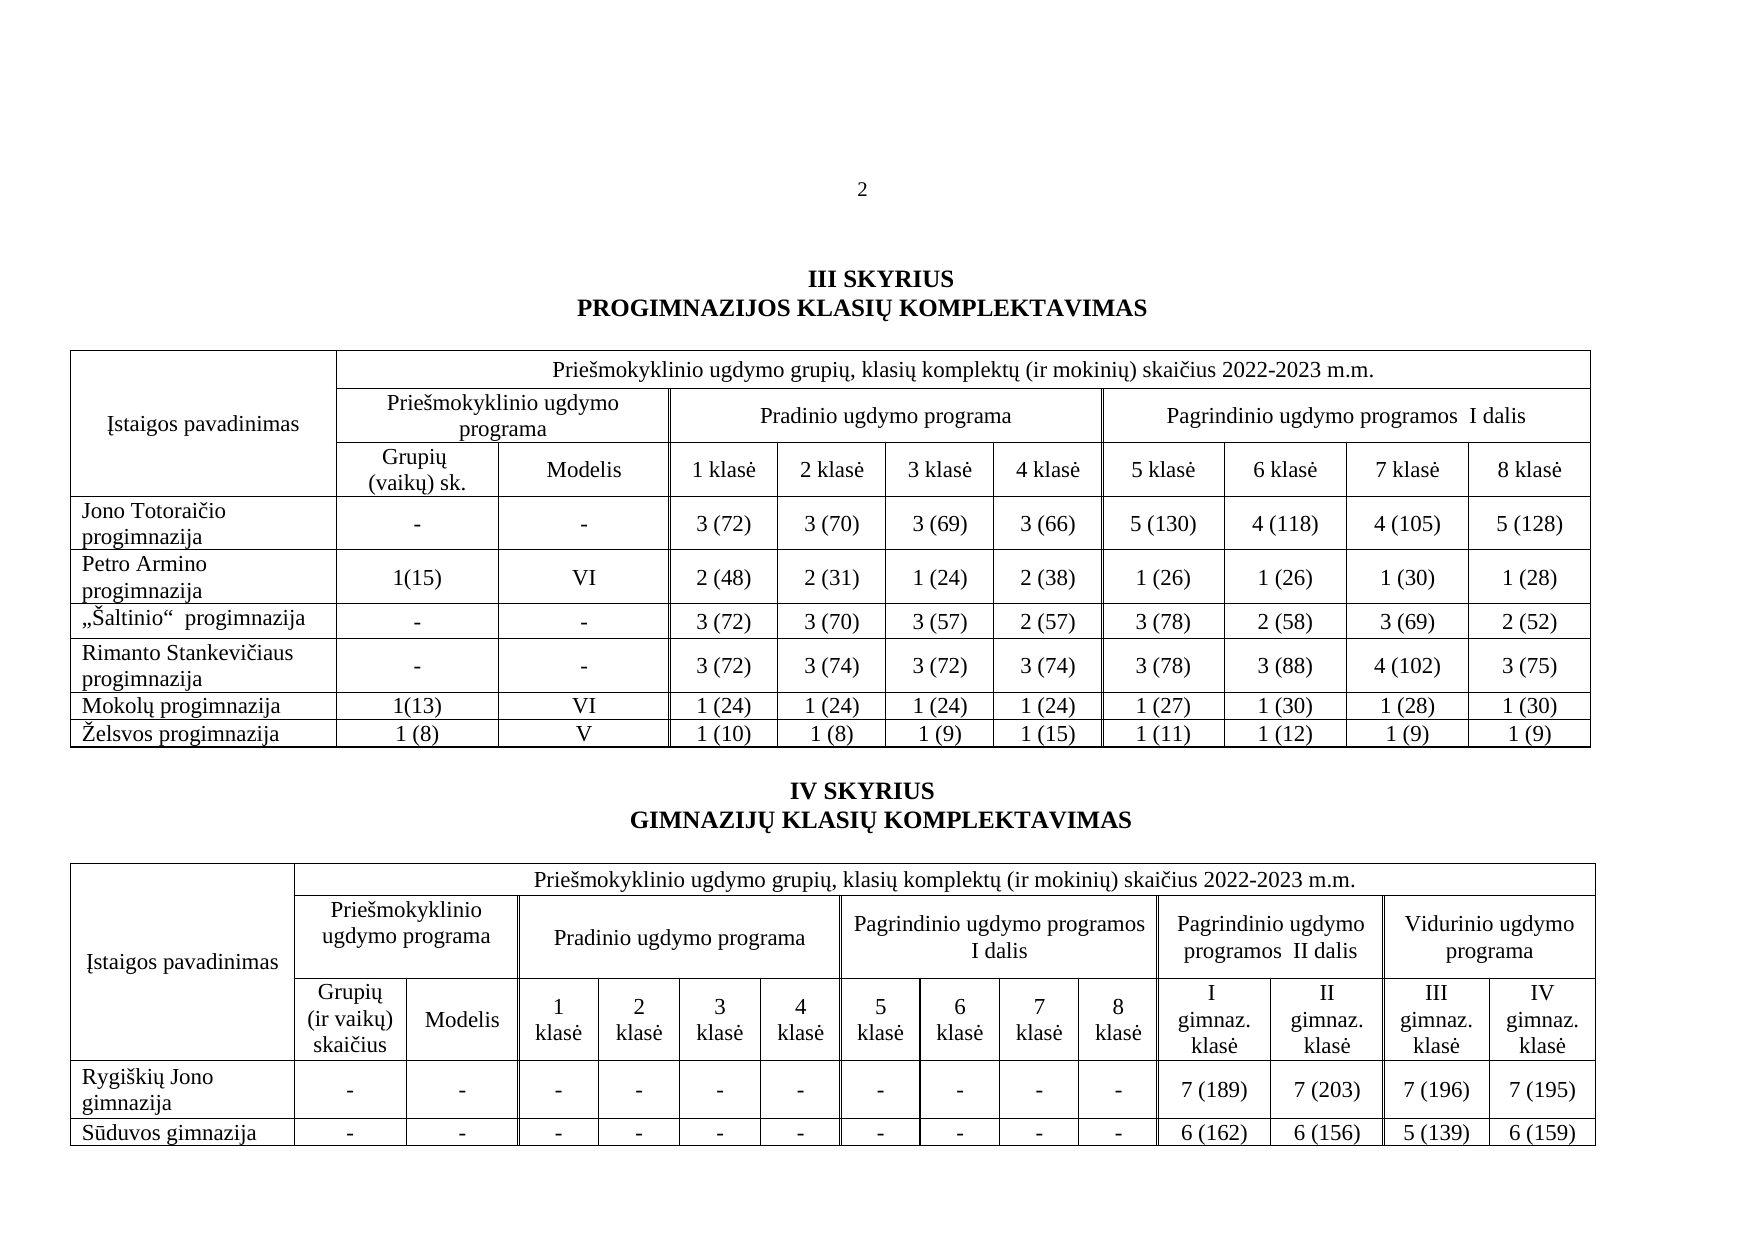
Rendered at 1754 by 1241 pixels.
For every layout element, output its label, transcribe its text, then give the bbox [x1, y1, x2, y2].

table_cell 3 (78) [1104, 604, 1224, 638]
table_cell 3 (69) [886, 497, 993, 549]
table_cell II gimnaz. klasė [1271, 979, 1382, 1060]
table_cell Vidurinio ugdymo programa [1385, 896, 1595, 977]
table_cell - [520, 1119, 598, 1145]
table_cell 4 klasė [994, 443, 1101, 496]
table_cell Petro Armino progimnazija [71, 550, 336, 603]
table_cell 3 (75) [1469, 639, 1590, 692]
table_cell Pradinio ugdymo programa [520, 896, 839, 977]
table_cell VI [499, 550, 668, 603]
table_cell 2 (48) [671, 550, 777, 603]
table_cell 8 klasė [1079, 979, 1156, 1060]
table_cell 1 (9) [1347, 720, 1357, 746]
table_cell Jono Totoraičio progimnazija [71, 497, 336, 549]
table_cell 3 klasė [680, 979, 760, 1060]
table_cell Pradinio ugdymo programa [671, 389, 1101, 442]
table_cell 6 (156) [1271, 1119, 1382, 1145]
table_cell 1 (28) [1469, 550, 1590, 603]
table_cell 5 klasė [1104, 443, 1224, 496]
table_cell VI [499, 693, 668, 719]
table_cell 3 (66) [994, 497, 1101, 549]
table_cell 1 (28) [1347, 693, 1468, 719]
table_cell - [1079, 1119, 1156, 1145]
table_cell 5 (130) [1104, 497, 1224, 549]
table_cell 1(13) [337, 693, 498, 719]
table_cell 7 (203) [1271, 1061, 1382, 1117]
table_cell 1 (30) [1469, 693, 1590, 719]
table_cell 3 (70) [778, 497, 885, 549]
table_cell 1 (9) [1579, 720, 1590, 746]
table_cell 4 (102) [1347, 639, 1468, 692]
table_cell - [520, 1061, 598, 1117]
text III SKYRIUS [97, 264, 1665, 293]
table_cell Rimanto Stankevičiaus progimnazija [71, 639, 336, 692]
text PROGIMNAZIJOS KLASIŲ KOMPLEKTAVIMAS [59, 293, 1665, 322]
table_header Priešmokyklinio ugdymo grupių, klasių komplektų (ir mokinių) skaičius 2022-2023 m.m. [295, 864, 1595, 895]
table_cell - [407, 1119, 517, 1145]
table_cell I gimnaz. klasė [1159, 979, 1270, 1060]
table_cell 3 (70) [778, 604, 885, 638]
table_cell 1 (9) [886, 720, 897, 746]
table_cell Modelis [499, 443, 668, 496]
table_cell - [407, 1061, 517, 1117]
table_cell 7 (196) [1385, 1061, 1489, 1117]
table_cell Pagrindinio ugdymo programos II dalis [1159, 896, 1382, 977]
table_cell 3 (57) [886, 604, 993, 638]
table_cell Sūduvos gimnazija [71, 1119, 294, 1145]
table_cell 2 klasė [778, 443, 885, 496]
table_cell - [921, 1119, 999, 1145]
table_cell 1 klasė [520, 979, 598, 1060]
table_cell 2 (31) [778, 550, 885, 603]
table_cell Mokolų progimnazija [71, 693, 336, 719]
table_cell 1 (11) [1213, 720, 1224, 746]
table_cell V [658, 720, 668, 746]
table_cell 1 (24) [886, 693, 993, 719]
table_cell 2 klasė [599, 979, 679, 1060]
table_cell V [499, 720, 509, 746]
table_header Priešmokyklinio ugdymo grupių, klasių komplektų (ir mokinių) skaičius 2022-2023 m.m. [337, 351, 1590, 388]
table_cell Pagrindinio ugdymo programos I dalis [1104, 389, 1590, 442]
table_header Įstaigos pavadinimas [71, 351, 336, 496]
table_cell - [499, 497, 668, 549]
table_cell - [499, 604, 668, 638]
table_cell - [1000, 1061, 1078, 1117]
table_cell 1 (8) [337, 720, 347, 746]
table_cell - [295, 1061, 406, 1117]
table_cell - [599, 1119, 679, 1145]
text GIMNAZIJŲ KLASIŲ KOMPLEKTAVIMAS [97, 805, 1665, 834]
table_cell Pagrindinio ugdymo programos I dalis [842, 896, 1156, 977]
table_cell 1 (26) [1225, 550, 1346, 603]
table_cell 1 (24) [778, 693, 885, 719]
table_cell - [337, 497, 498, 549]
table_cell 2 (38) [994, 550, 1101, 603]
table_cell 1 (9) [1469, 720, 1480, 746]
table_cell 6 klasė [921, 979, 999, 1060]
table_cell - [337, 639, 498, 692]
table_cell 7 (189) [1159, 1061, 1270, 1117]
table_cell 7 klasė [1000, 979, 1078, 1060]
table_cell 1 (8) [874, 720, 885, 746]
table_cell - [680, 1061, 760, 1117]
table_cell Priešmokyklinio ugdymo programa [295, 896, 517, 977]
table_cell Priešmokyklinio ugdymo programa [337, 389, 668, 442]
table_cell - [499, 639, 668, 692]
table_cell - [599, 1061, 679, 1117]
table_cell 3 (72) [886, 639, 993, 692]
table_cell 1 (10) [766, 720, 777, 746]
table_cell 3 (72) [671, 497, 777, 549]
table_cell Rygiškių Jono gimnazija [71, 1061, 294, 1117]
table_cell Grupių (vaikų) sk. [337, 443, 498, 496]
table_cell - [1000, 1119, 1078, 1145]
table_cell 1 (9) [983, 720, 993, 746]
table_cell Modelis [407, 979, 517, 1060]
table_cell 6 (159) [1490, 1119, 1595, 1145]
table_cell - [337, 604, 498, 638]
table_cell 1 (26) [1104, 550, 1224, 603]
table_cell 1(15) [337, 550, 498, 603]
table_cell 6 klasė [1225, 443, 1346, 496]
table_cell Želsvos progimnazija [71, 720, 336, 746]
table_cell 5 (139) [1385, 1119, 1489, 1145]
table_cell 2 (57) [994, 604, 1101, 638]
table_cell 1 (30) [1225, 693, 1346, 719]
table_cell 1 (24) [671, 693, 777, 719]
table_cell 1 (24) [994, 693, 1101, 719]
table_cell 4 klasė [761, 979, 839, 1060]
table_cell 3 (88) [1225, 639, 1346, 692]
table_cell 3 (72) [671, 639, 777, 692]
table_cell - [295, 1119, 406, 1145]
table_cell 3 (78) [1104, 639, 1224, 692]
table_cell 2 (52) [1469, 604, 1590, 638]
table_cell 1 (10) [671, 720, 681, 746]
table_cell - [842, 1119, 919, 1145]
table_cell 4 (118) [1225, 497, 1346, 549]
table_cell 1 (24) [886, 550, 993, 603]
table_cell 1 (12) [1225, 720, 1235, 746]
table_cell Grupių (ir vaikų) skaičius [295, 979, 406, 1060]
table_cell 1 (8) [487, 720, 498, 746]
table_cell 8 klasė [1469, 443, 1590, 496]
table_cell - [842, 1061, 919, 1117]
table_cell 5 (128) [1469, 497, 1590, 549]
table_cell 6 (162) [1159, 1119, 1270, 1145]
table_cell - [680, 1119, 760, 1145]
table_cell 2 (58) [1225, 604, 1346, 638]
table_cell - [1079, 1061, 1156, 1117]
table_cell 3 (74) [778, 639, 885, 692]
text IV SKYRIUS [59, 776, 1665, 805]
table_cell 4 (105) [1347, 497, 1468, 549]
table_cell 7 klasė [1347, 443, 1468, 496]
table_cell 3 (72) [671, 604, 777, 638]
table_cell 1 (27) [1104, 693, 1224, 719]
table_cell 1 (8) [778, 720, 789, 746]
table_cell „Šaltinio“ progimnazija [71, 604, 336, 638]
table_cell 5 klasė [842, 979, 919, 1060]
table_cell 3 (74) [994, 639, 1101, 692]
table_cell - [761, 1119, 839, 1145]
table_cell 7 (195) [1490, 1061, 1595, 1117]
table_cell 1 (15) [994, 720, 1005, 746]
table_cell 3 klasė [886, 443, 993, 496]
table_cell - [761, 1061, 839, 1117]
table_cell 1 (9) [1457, 720, 1468, 746]
table_header Įstaigos pavadinimas [71, 864, 294, 1060]
table_cell 1 (15) [1091, 720, 1101, 746]
table_cell 1 klasė [671, 443, 777, 496]
table_cell - [921, 1061, 999, 1117]
table_cell 1 (12) [1335, 720, 1346, 746]
table_cell 1 (30) [1347, 550, 1468, 603]
table_cell IV gimnaz. klasė [1490, 979, 1595, 1060]
table_cell 1 (11) [1104, 720, 1113, 746]
table_cell 3 (69) [1347, 604, 1468, 638]
table_cell III gimnaz. klasė [1385, 979, 1489, 1060]
